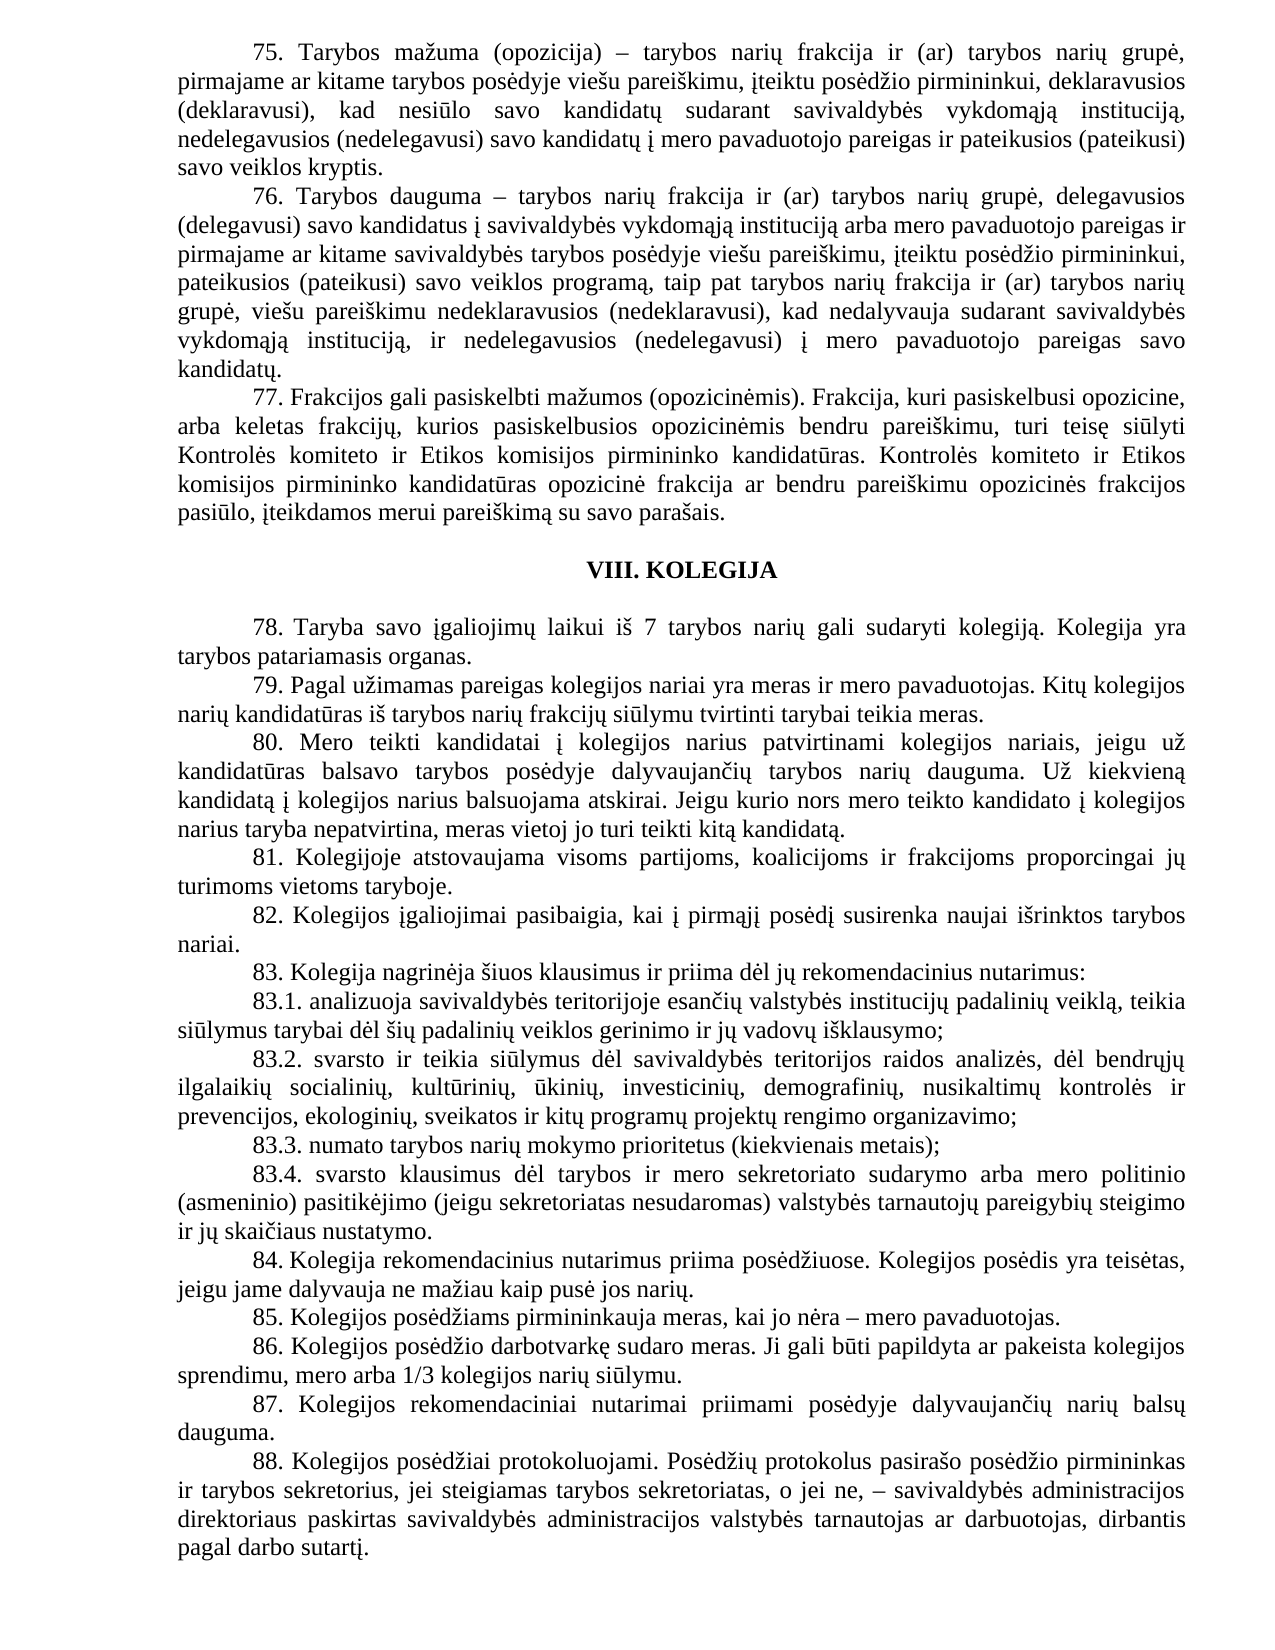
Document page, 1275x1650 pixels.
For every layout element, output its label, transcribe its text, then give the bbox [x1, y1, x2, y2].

text 88. Kolegijos posėdžiai protokoluojami. Posėdžių protokolus pasirašo posėdžio pirmininkas ir tarybos sekretorius, jei steigiamas tarybos sekretoriatas, o jei ne, – savivaldybės administracijos direktoriaus paskirtas savivaldybės administracijos valstybės tarnautojas ar darbuotojas, dirbantis pagal darbo sutartį. [177, 1446, 1186, 1561]
text 75. Tarybos mažuma (opozicija) – tarybos narių frakcija ir (ar) tarybos narių grupė, pirmajame ar kitame tarybos posėdyje viešu pareiškimu, įteiktu posėdžio pirmininkui, deklaravusios (deklaravusi), kad nesiūlo savo kandidatų sudarant savivaldybės vykdomąją instituciją, nedelegavusios (nedelegavusi) savo kandidatų į mero pavaduotojo pareigas ir pateikusios (pateikusi) savo veiklos kryptis. [177, 37, 1186, 181]
text VIII. KOLEGIJA [177, 555, 1186, 584]
text 80. Mero teikti kandidatai į kolegijos narius patvirtinami kolegijos nariais, jeigu už kandidatūras balsavo tarybos posėdyje dalyvaujančių tarybos narių dauguma. Už kiekvieną kandidatą į kolegijos narius balsuojama atskirai. Jeigu kurio nors mero teikto kandidato į kolegijos narius taryba nepatvirtina, meras vietoj jo turi teikti kitą kandidatą. [177, 727, 1186, 842]
text 83.1. analizuoja savivaldybės teritorijoje esančių valstybės institucijų padalinių veiklą, teikia siūlymus tarybai dėl šių padalinių veiklos gerinimo ir jų vadovų išklausymo; [177, 986, 1186, 1044]
text 83.4. svarsto klausimus dėl tarybos ir mero sekretoriato sudarymo arba mero politinio (asmeninio) pasitikėjimo (jeigu sekretoriatas nesudaromas) valstybės tarnautojų pareigybių steigimo ir jų skaičiaus nustatymo. [177, 1159, 1186, 1245]
text 82. Kolegijos įgaliojimai pasibaigia, kai į pirmąjį posėdį susirenka naujai išrinktos tarybos nariai. [177, 900, 1186, 957]
text 83.2. svarsto ir teikia siūlymus dėl savivaldybės teritorijos raidos analizės, dėl bendrųjų ilgalaikių socialinių, kultūrinių, ūkinių, investicinių, demografinių, nusikaltimų kontrolės ir prevencijos, ekologinių, sveikatos ir kitų programų projektų rengimo organizavimo; [177, 1044, 1186, 1130]
text 83.3. numato tarybos narių mokymo prioritetus (kiekvienais metais); [177, 1130, 1186, 1159]
text 86. Kolegijos posėdžio darbotvarkę sudaro meras. Ji gali būti papildyta ar pakeista kolegijos sprendimu, mero arba 1/3 kolegijos narių siūlymu. [177, 1331, 1186, 1389]
text 84. Kolegija rekomendacinius nutarimus priima posėdžiuose. Kolegijos posėdis yra teisėtas, jeigu jame dalyvauja ne mažiau kaip pusė jos narių. [177, 1245, 1186, 1302]
text 79. Pagal užimamas pareigas kolegijos nariai yra meras ir mero pavaduotojas. Kitų kolegijos narių kandidatūras iš tarybos narių frakcijų siūlymu tvirtinti tarybai teikia meras. [177, 670, 1186, 727]
text 77. Frakcijos gali pasiskelbti mažumos (opozicinėmis). Frakcija, kuri pasiskelbusi opozicine, arba keletas frakcijų, kurios pasiskelbusios opozicinėmis bendru pareiškimu, turi teisę siūlyti Kontrolės komiteto ir Etikos komisijos pirmininko kandidatūras. Kontrolės komiteto ir Etikos komisijos pirmininko kandidatūras opozicinė frakcija ar bendru pareiškimu opozicinės frakcijos pasiūlo, įteikdamos merui pareiškimą su savo parašais. [177, 382, 1186, 526]
text 83. Kolegija nagrinėja šiuos klausimus ir priima dėl jų rekomendacinius nutarimus: [177, 957, 1186, 986]
text 87. Kolegijos rekomendaciniai nutarimai priimami posėdyje dalyvaujančių narių balsų dauguma. [177, 1389, 1186, 1446]
text 81. Kolegijoje atstovaujama visoms partijoms, koalicijoms ir frakcijoms proporcingai jų turimoms vietoms taryboje. [177, 842, 1186, 900]
text 78. Taryba savo įgaliojimų laikui iš 7 tarybos narių gali sudaryti kolegiją. Kolegija yra tarybos patariamasis organas. [177, 612, 1186, 670]
text 85. Kolegijos posėdžiams pirmininkauja meras, kai jo nėra – mero pavaduotojas. [177, 1302, 1186, 1331]
text 76. Tarybos dauguma – tarybos narių frakcija ir (ar) tarybos narių grupė, delegavusios (delegavusi) savo kandidatus į savivaldybės vykdomąją instituciją arba mero pavaduotojo pareigas ir pirmajame ar kitame savivaldybės tarybos posėdyje viešu pareiškimu, įteiktu posėdžio pirmininkui, pateikusios (pateikusi) savo veiklos programą, taip pat tarybos narių frakcija ir (ar) tarybos narių grupė, viešu pareiškimu nedeklaravusios (nedeklaravusi), kad nedalyvauja sudarant savivaldybės vykdomąją instituciją, ir nedelegavusios (nedelegavusi) į mero pavaduotojo pareigas savo kandidatų. [177, 181, 1186, 382]
